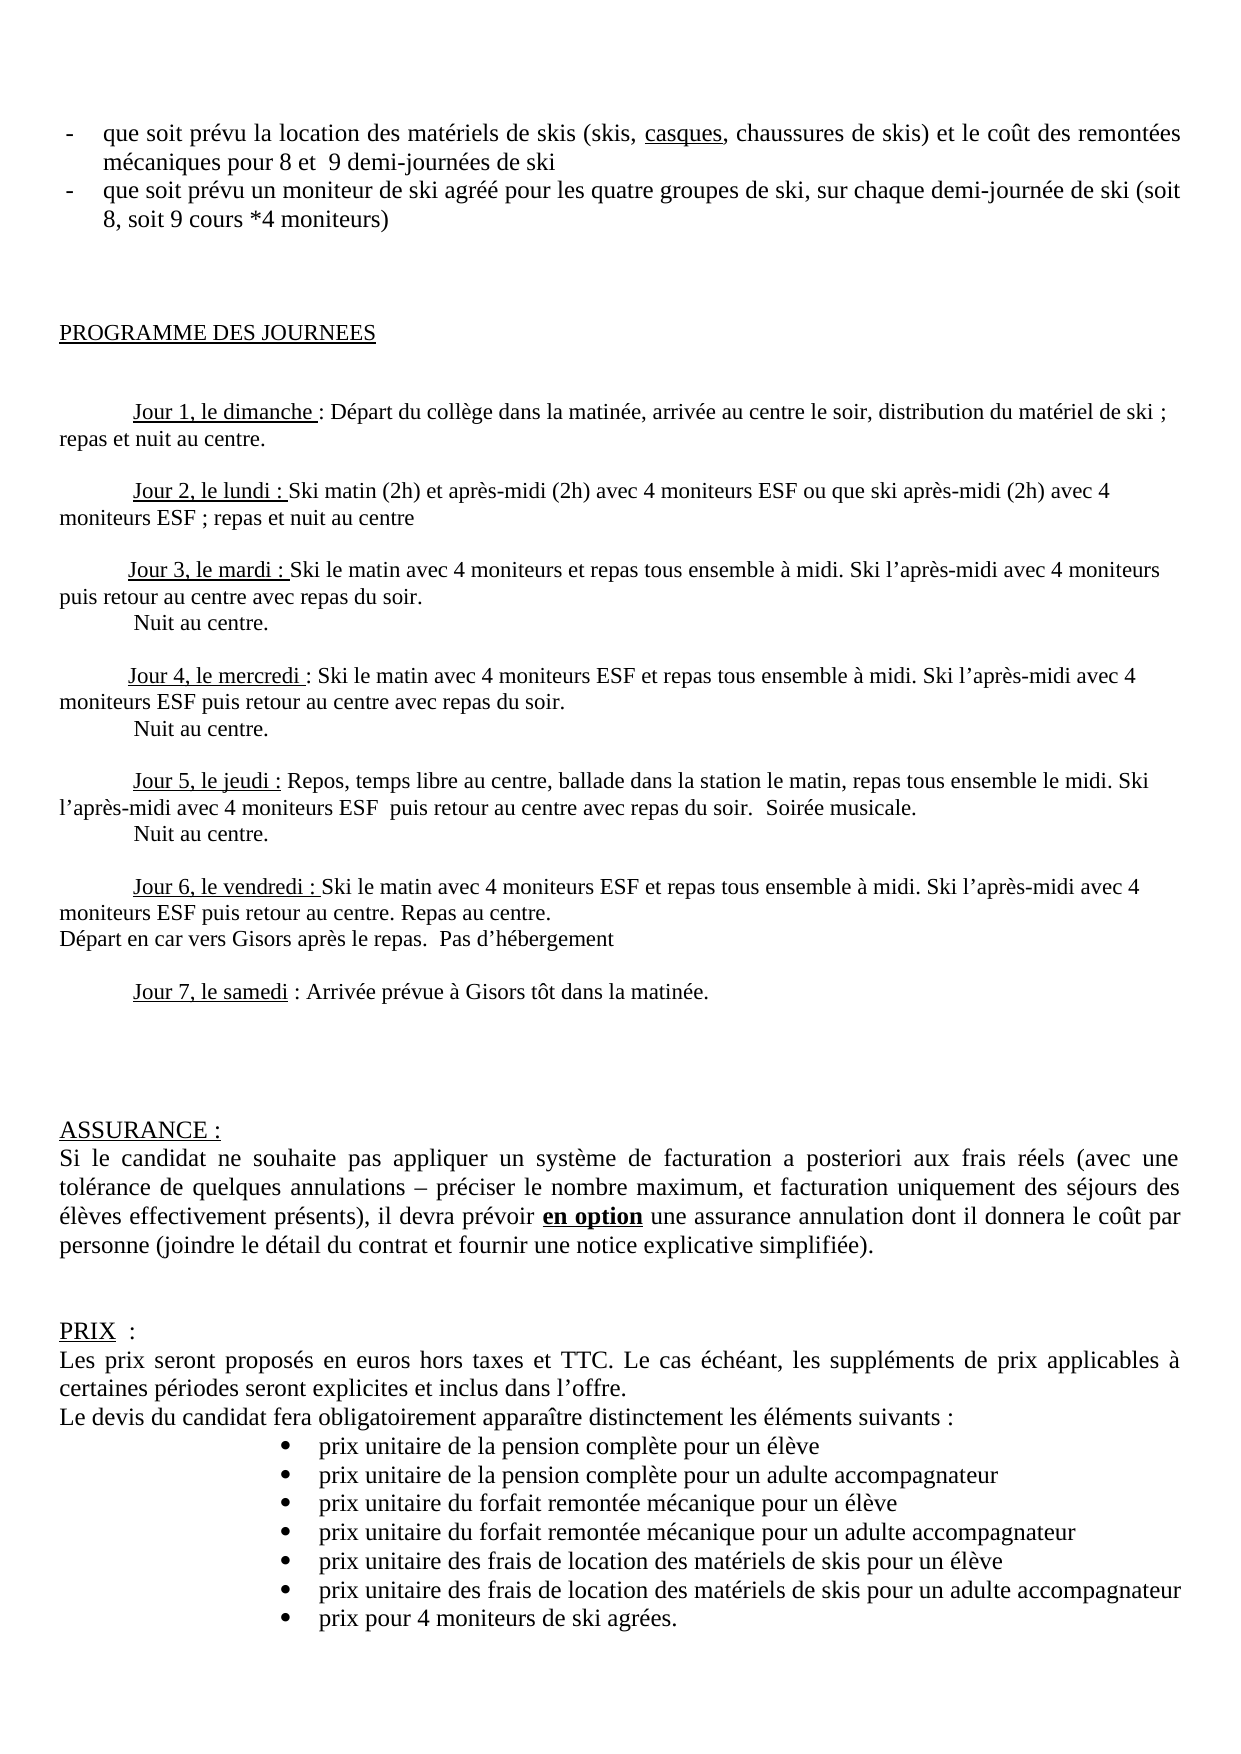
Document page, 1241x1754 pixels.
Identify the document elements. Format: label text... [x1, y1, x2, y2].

text Le devis du candidat fera obligatoirement apparaître distinctement les éléments suivants : [59, 1402, 1235, 1431]
text Jour 4, le mercredi : Ski le matin avec 4 moniteurs ESF et repas tous ensemble à midi. Ski l’après-midi avec 4 moniteurs ESF puis retour au centre avec repas du soir. [59, 662, 1181, 715]
text Nuit au centre. [59, 715, 1181, 741]
list que soit prévu la location des matériels de skis (skis, casques, chaussures de skis) et le coût des remontées mécaniques pour 8 et 9 demi-journées de ski [65, 118, 1181, 176]
text Jour 7, le samedi : Arrivée prévue à Gisors tôt dans la matinée. [59, 978, 1181, 1004]
list prix unitaire du forfait remontée mécanique pour un adulte accompagnateur [281, 1517, 1235, 1546]
text Les prix seront proposés en euros hors taxes et TTC. Le cas échéant, les suppléments de prix applicables à certaines périodes seront explicites et inclus dans l’offre. [59, 1345, 1181, 1402]
list prix unitaire de la pension complète pour un élève [281, 1431, 1235, 1460]
text ASSURANCE : [59, 1115, 1181, 1143]
list prix unitaire du forfait remontée mécanique pour un élève [281, 1488, 1235, 1517]
text PROGRAMME DES JOURNEES [59, 319, 1181, 346]
text Jour 5, le jeudi : Repos, temps libre au centre, ballade dans la station le matin, repas tous ensemble le midi. Ski l’après-midi avec 4 moniteurs ESF puis retour au centre avec repas du soir. Soirée musicale. [59, 767, 1181, 820]
text Si le candidat ne souhaite pas appliquer un système de facturation a posteriori aux frais réels (avec une tolérance de quelques annulations – préciser le nombre maximum, et facturation uniquement des séjours des élèves effectivement présents), il devra prévoir en option une assurance annulation dont il donnera le coût par personne (joindre le détail du contrat et fournir une notice explicative simplifiée). [59, 1143, 1181, 1258]
list prix unitaire des frais de location des matériels de skis pour un élève [281, 1546, 1235, 1575]
text Jour 3, le mardi : Ski le matin avec 4 moniteurs et repas tous ensemble à midi. Ski l’après-midi avec 4 moniteurs puis retour au centre avec repas du soir. [59, 557, 1181, 609]
text Jour 1, le dimanche : Départ du collège dans la matinée, arrivée au centre le soir, distribution du matériel de ski ; repas et nuit au centre. [59, 398, 1181, 451]
text Nuit au centre. [59, 820, 1181, 846]
list prix pour 4 moniteurs de ski agrées. [281, 1603, 1235, 1632]
text Départ en car vers Gisors après le repas. Pas d’hébergement [59, 926, 1181, 952]
list prix unitaire des frais de location des matériels de skis pour un adulte accompagnateur [281, 1575, 1235, 1603]
text PRIX : [59, 1316, 1181, 1345]
text Jour 6, le vendredi : Ski le matin avec 4 moniteurs ESF et repas tous ensemble à midi. Ski l’après-midi avec 4 moniteurs ESF puis retour au centre. Repas au centre. [59, 873, 1181, 926]
list que soit prévu un moniteur de ski agréé pour les quatre groupes de ski, sur chaque demi-journée de ski (soit 8, soit 9 cours *4 moniteurs) [65, 176, 1181, 233]
list prix unitaire de la pension complète pour un adulte accompagnateur [281, 1460, 1235, 1488]
text Nuit au centre. [59, 609, 1181, 636]
text Jour 2, le lundi : Ski matin (2h) et après-midi (2h) avec 4 moniteurs ESF ou que ski après-midi (2h) avec 4 moniteurs ESF ; repas et nuit au centre [59, 477, 1181, 530]
